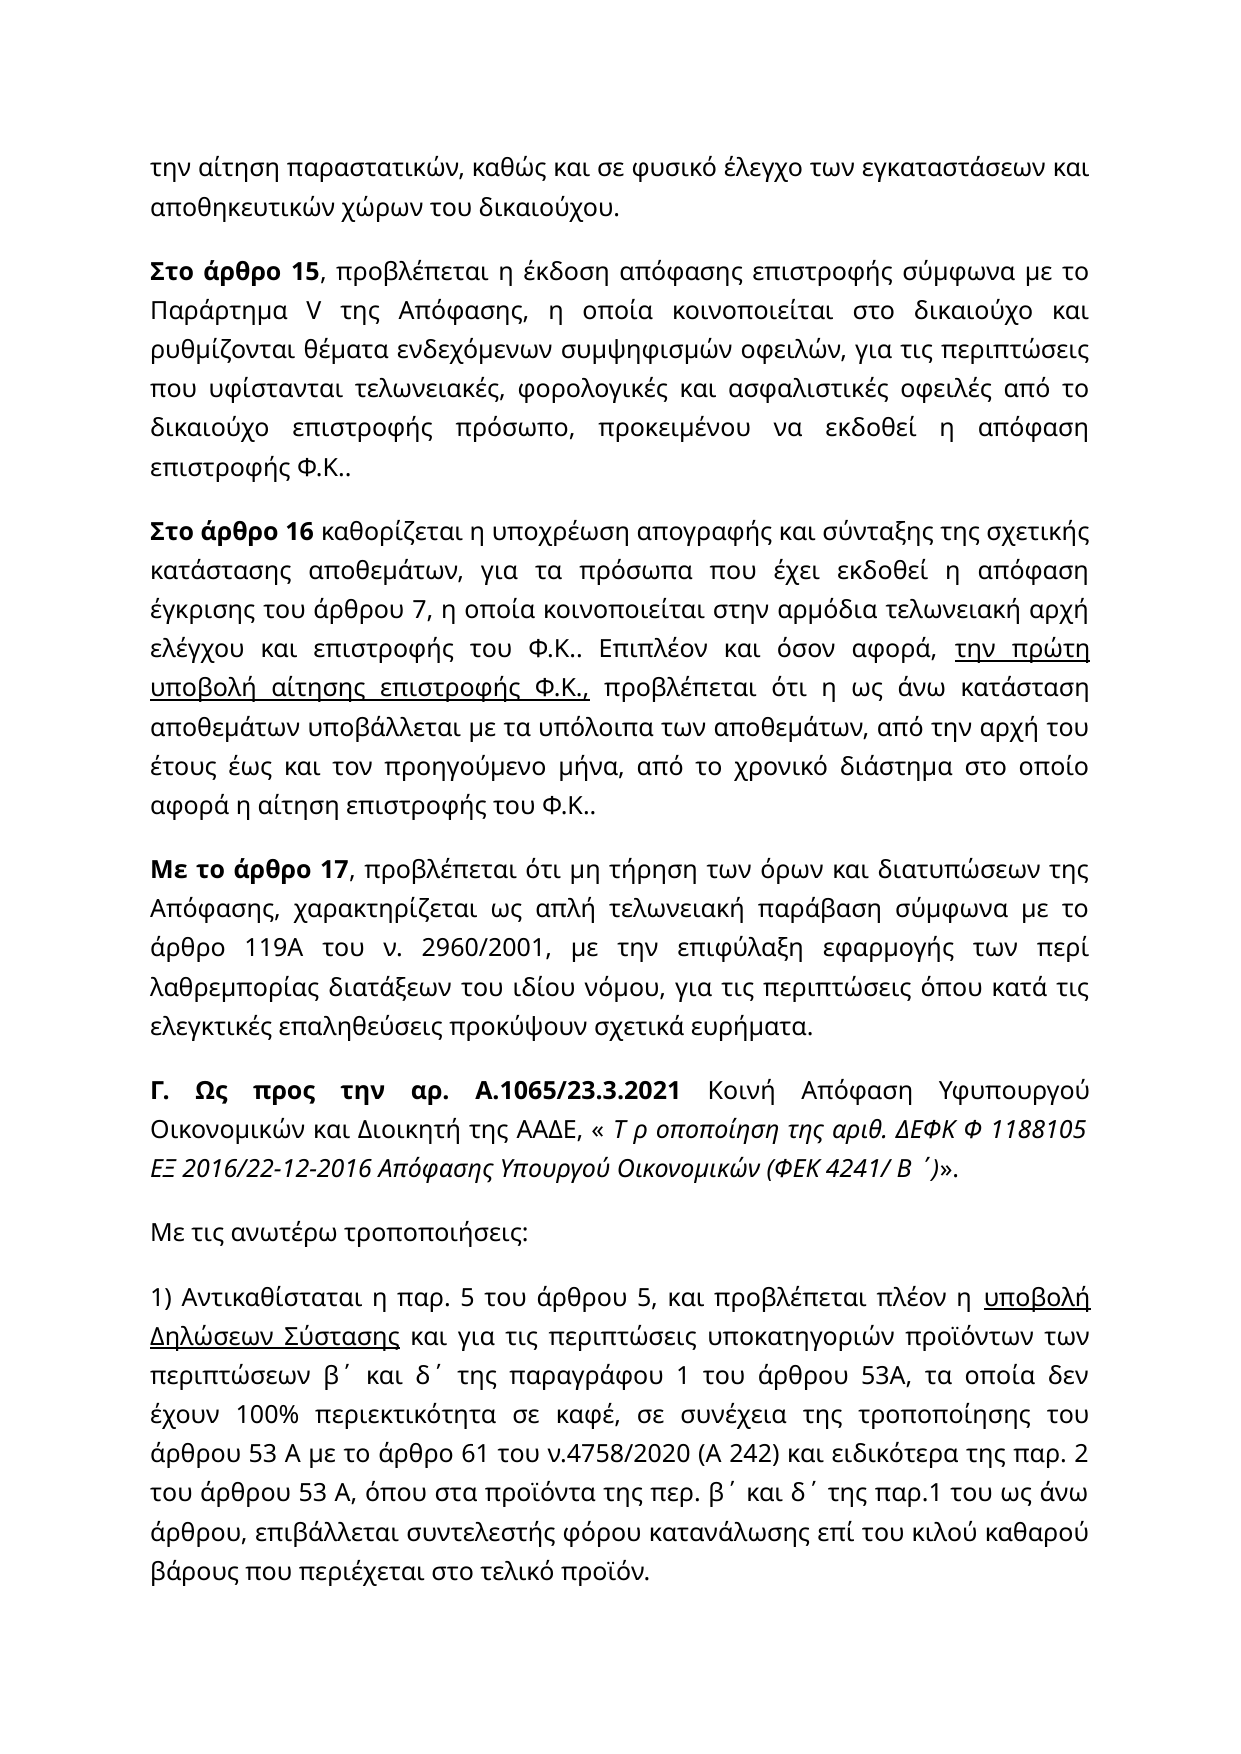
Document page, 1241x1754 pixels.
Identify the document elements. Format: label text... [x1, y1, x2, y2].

text Γ. Ως προς την αρ. Α.1065/23.3.2021 Κοινή Απόφαση Υφυπουργού Οικονομικών και Διοικητή της ΑΑΔΕ, « Τ ρ οποποίηση της αριθ. ΔΕΦΚ Φ 1188105 ΕΞ 2016/22-12-2016 Απόφασης Υπουργού Οικονομικών (ΦΕΚ 4241/ B ΄)». [150, 1072, 1090, 1185]
text Στο άρθρο 15, προβλέπεται η έκδοση απόφασης επιστροφής σύμφωνα με το Παράρτημα V της Απόφασης, η οποία κοινοποιείται στο δικαιούχο και ρυθμίζονται θέματα ενδεχόμενων συμψηφισμών οφειλών, για τις περιπτώσεις που υφίστανται τελωνειακές, φορολογικές και ασφαλιστικές οφειλές από το δικαιούχο επιστροφής πρόσωπο, προκειμένου να εκδοθεί η απόφαση επιστροφής Φ.Κ.. [150, 253, 1090, 483]
text Με τις ανωτέρω τροποποιήσεις: [150, 1215, 1090, 1249]
text την αίτηση παραστατικών, καθώς και σε φυσικό έλεγχο των εγκαταστάσεων και αποθηκευτικών χώρων του δικαιούχου. [150, 150, 1090, 223]
text Στο άρθρο 16 καθορίζεται η υποχρέωση απογραφής και σύνταξης της σχετικής κατάστασης αποθεμάτων, για τα πρόσωπα που έχει εκδοθεί η απόφαση έγκρισης του άρθρου 7, η οποία κοινοποιείται στην αρμόδια τελωνειακή αρχή ελέγχου και επιστροφής του Φ.Κ.. Επιπλέον και όσον αφορά, την πρώτη υποβολή αίτησης επιστροφής Φ.Κ., προβλέπεται ότι η ως άνω κατάσταση αποθεμάτων υποβάλλεται με τα υπόλοιπα των αποθεμάτων, από την αρχή του έτους έως και τον προηγούμενο μήνα, από το χρονικό διάστημα στο οποίο αφορά η αίτηση επιστροφής του Φ.Κ.. [150, 513, 1090, 822]
text Με το άρθρο 17, προβλέπεται ότι μη τήρηση των όρων και διατυπώσεων της Απόφασης, χαρακτηρίζεται ως απλή τελωνειακή παράβαση σύμφωνα με το άρθρο 119Α του ν. 2960/2001, με την επιφύλαξη εφαρμογής των περί λαθρεμπορίας διατάξεων του ιδίου νόμου, για τις περιπτώσεις όπου κατά τις ελεγκτικές επαληθεύσεις προκύψουν σχετικά ευρήματα. [150, 852, 1090, 1042]
text 1) Αντικαθίσταται η παρ. 5 του άρθρου 5, και προβλέπεται πλέον η υποβολή Δηλώσεων Σύστασης και για τις περιπτώσεις υποκατηγοριών προϊόντων των περιπτώσεων β΄ και δ΄ της παραγράφου 1 του άρθρου 53Α, τα οποία δεν έχουν 100% περιεκτικότητα σε καφέ, σε συνέχεια της τροποποίησης του άρθρου 53 Α με το άρθρο 61 του ν.4758/2020 (Α 242) και ειδικότερα της παρ. 2 του άρθρου 53 Α, όπου στα προϊόντα της περ. β΄ και δ΄ της παρ.1 του ως άνω άρθρου, επιβάλλεται συντελεστής φόρου κατανάλωσης επί του κιλού καθαρού βάρους που περιέχεται στο τελικό προϊόν. [150, 1279, 1090, 1587]
